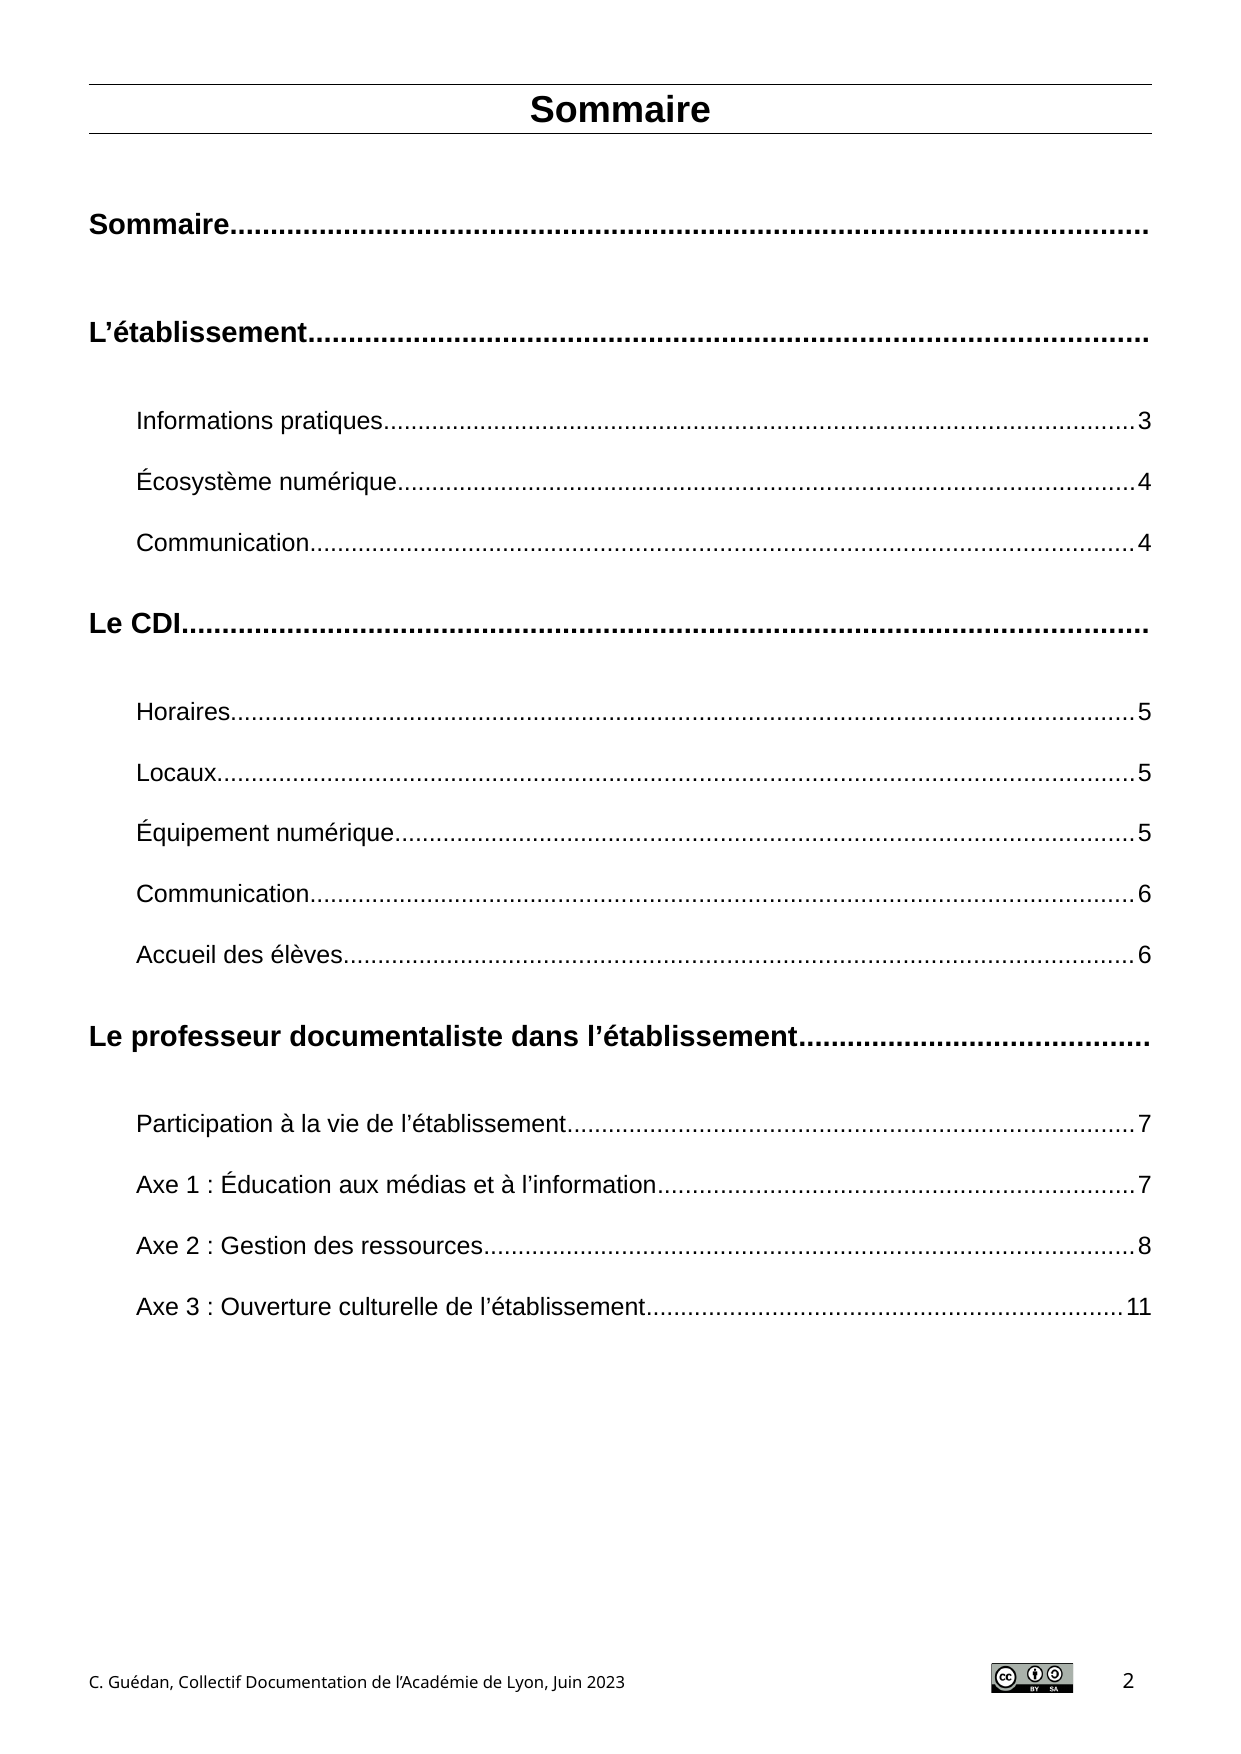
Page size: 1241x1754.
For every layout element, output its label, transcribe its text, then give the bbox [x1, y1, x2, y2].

text Communication 6 [118, 879, 1152, 908]
text Axe 2 : Gestion des ressources 8 [118, 1231, 1152, 1259]
text Horaires 5 [118, 697, 1152, 725]
text Axe 1 : Éducation aux médias et à l’information 7 [118, 1170, 1152, 1199]
picture [991, 1663, 1074, 1693]
text Axe 3 : Ouverture culturelle de l’établissement 11 [118, 1292, 1152, 1320]
text Communication 4 [118, 527, 1152, 556]
text Le CDI [88, 606, 1152, 639]
text Sommaire [88, 207, 1152, 240]
text Accueil des élèves 6 [118, 940, 1152, 969]
text Écosystème numérique 4 [118, 467, 1152, 495]
text Équipement numérique 5 [118, 818, 1152, 847]
text Locaux 5 [118, 757, 1152, 786]
text Informations pratiques 3 [118, 406, 1152, 434]
text Participation à la vie de l’établissement 7 [118, 1109, 1152, 1138]
text L’établissement [88, 315, 1152, 349]
text Le professeur documentaliste dans l’établissement [88, 1018, 1152, 1052]
subtitle Sommaire [88, 85, 1152, 133]
